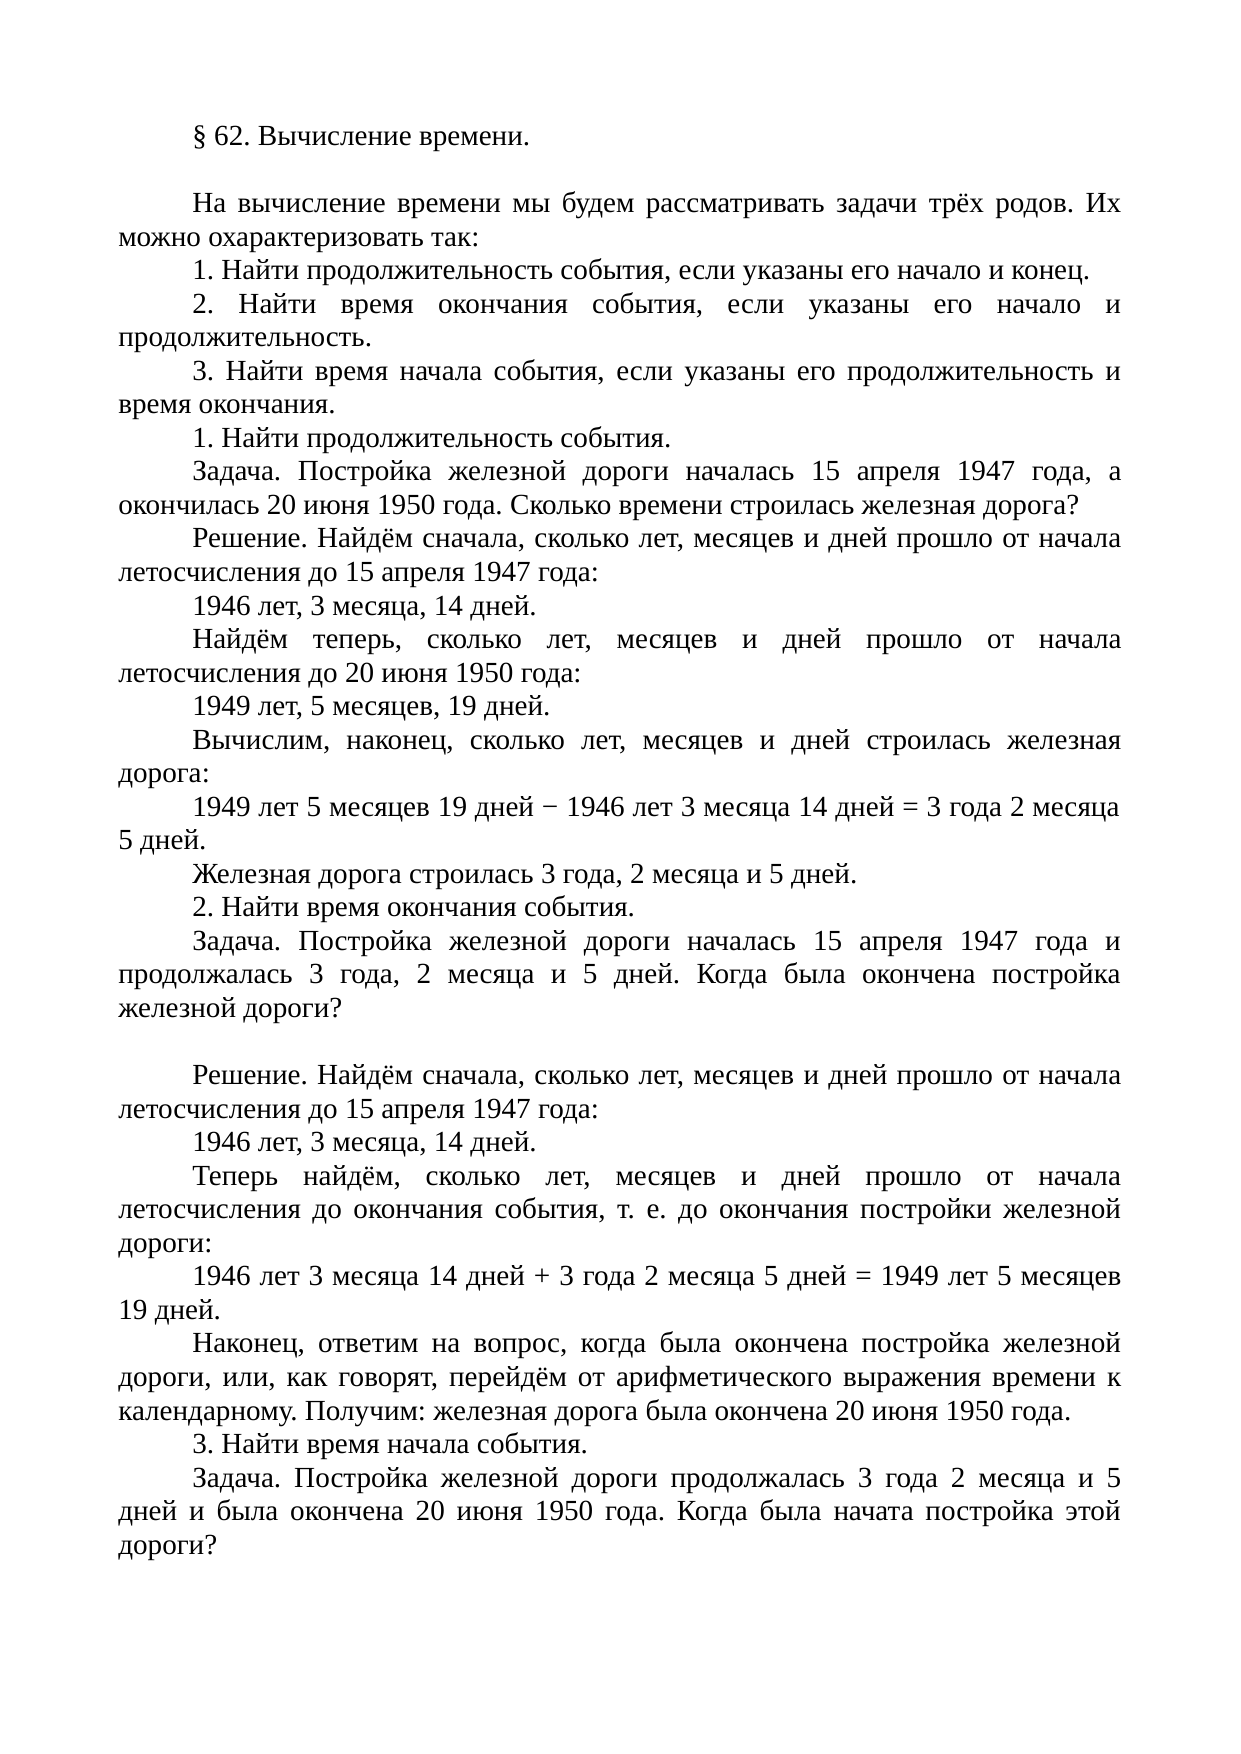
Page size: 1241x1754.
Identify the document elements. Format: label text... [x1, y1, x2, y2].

text 2. Найти время окончания события, если указаны его начало и продолжительность. [118, 286, 1122, 353]
text Железная дорога строилась 3 года, 2 месяца и 5 дней. [118, 856, 1122, 889]
text Задача. Постройка железной дороги продолжалась 3 года 2 месяца и 5 дней и была окончена 20 июня 1950 года. Когда была начата постройка этой дороги? [118, 1460, 1122, 1560]
text 1949 лет 5 месяцев 19 дней − 1946 лет 3 месяца 14 дней = 3 года 2 месяца 5 дней. [118, 789, 1122, 856]
text 1946 лет, 3 месяца, 14 дней. [118, 588, 1122, 621]
text 1946 лет 3 месяца 14 дней + 3 года 2 месяца 5 дней = 1949 лет 5 месяцев 19 дней. [118, 1258, 1122, 1326]
text 3. Найти время начала события, если указаны его продолжительность и время окончания. [118, 353, 1122, 420]
text Решение. Найдём сначала, сколько лет, месяцев и дней прошло от начала летосчисления до 15 апреля 1947 года: [118, 1057, 1122, 1124]
text Теперь найдём, сколько лет, месяцев и дней прошло от начала летосчисления до окончания события, т. е. до окончания постройки железной дороги: [118, 1158, 1122, 1258]
text 1. Найти продолжительность события, если указаны его начало и конец. [118, 252, 1122, 286]
text 1946 лет, 3 месяца, 14 дней. [118, 1124, 1122, 1158]
text Найдём теперь, сколько лет, месяцев и дней прошло от начала летосчисления до 20 июня 1950 года: [118, 621, 1122, 688]
text Решение. Найдём сначала, сколько лет, месяцев и дней прошло от начала летосчисления до 15 апреля 1947 года: [118, 521, 1122, 588]
text 3. Найти время начала события. [118, 1426, 1122, 1460]
text 1949 лет, 5 месяцев, 19 дней. [118, 688, 1122, 722]
text 2. Найти время окончания события. [118, 889, 1122, 923]
text Вычислим, наконец, сколько лет, месяцев и дней строилась железная дорога: [118, 722, 1122, 789]
text 1. Найти продолжительность события. [118, 420, 1122, 453]
text Задача. Постройка железной дороги началась 15 апреля 1947 года и продолжалась 3 года, 2 месяца и 5 дней. Когда была окончена постройка железной дороги? [118, 923, 1122, 1024]
text Наконец, ответим на вопрос, когда была окончена постройка железной дороги, или, как говорят, перейдём от арифметического выражения времени к календарному. Получим: железная дорога была окончена 20 июня 1950 года. [118, 1326, 1122, 1426]
text Задача. Постройка железной дороги началась 15 апреля 1947 года, а окончилась 20 июня 1950 года. Сколько времени строилась железная дорога? [118, 453, 1122, 521]
text § 62. Вычисление времени. [118, 118, 1122, 152]
text На вычисление времени мы будем рассматривать задачи трёх родов. Их можно охарактеризовать так: [118, 185, 1122, 252]
